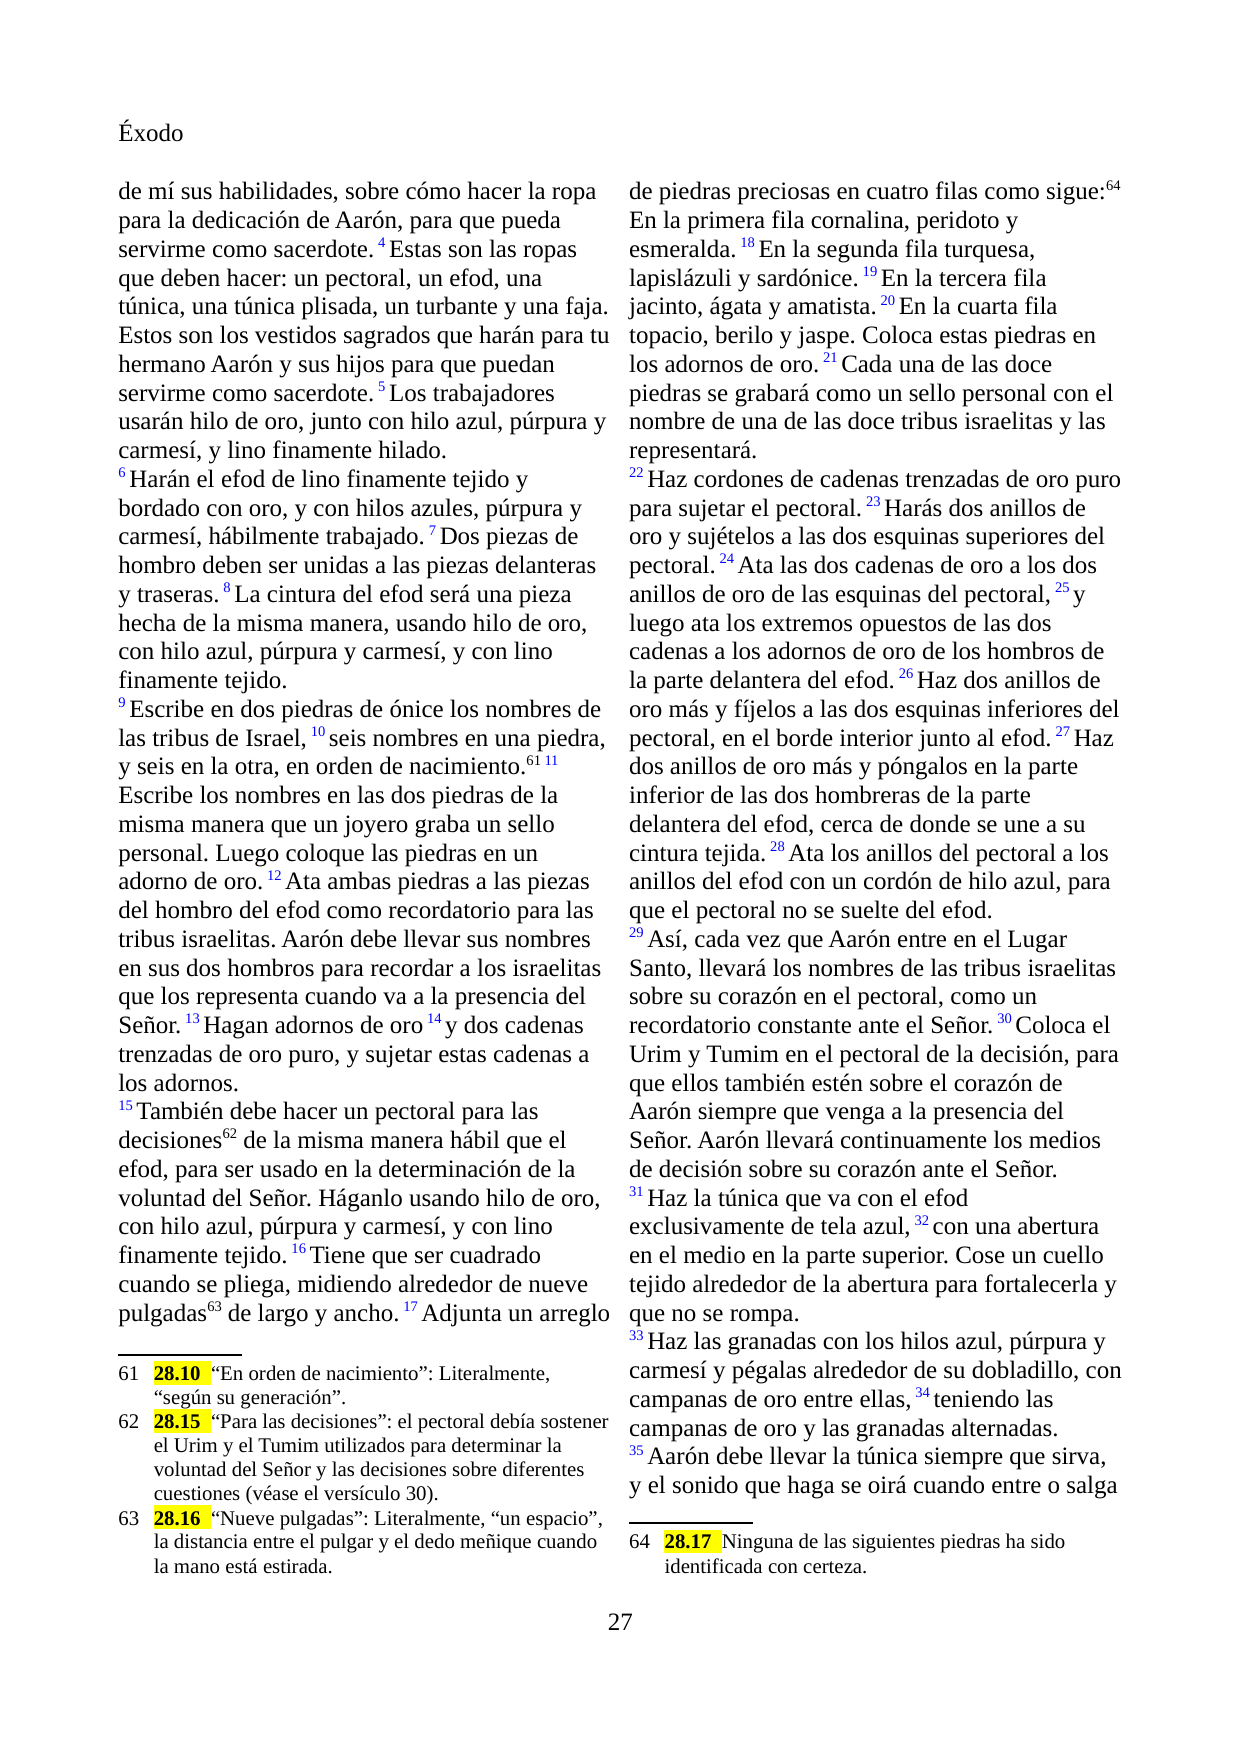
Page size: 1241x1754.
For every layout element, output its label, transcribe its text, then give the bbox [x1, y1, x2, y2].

text 22 Haz cordones de cadenas trenzadas de oro puro para sujetar el pectoral. 23 Harás dos anillos de oro y sujételos a las dos esquinas superiores del pectoral. 24 Ata las dos cadenas de oro a los dos anillos de oro de las esquinas del pectoral, 25 y luego ata los extremos opuestos de las dos cadenas a los adornos de oro de los hombros de la parte delantera del efod. 26 Haz dos anillos de oro más y fíjelos a las dos esquinas inferiores del pectoral, en el borde interior junto al efod. 27 Haz dos anillos de oro más y póngalos en la parte inferior de las dos hombreras de la parte delantera del efod, cerca de donde se une a su cintura tejida. 28 Ata los anillos del pectoral a los anillos del efod con un cordón de hilo azul, para que el pectoral no se suelte del efod. [629, 464, 1122, 924]
text 28.15 “Para las decisiones”: el pectoral debía sostener el Urim y el Tumim utilizados para determinar la voluntad del Señor y las decisiones sobre diferentes cuestiones (véase el versículo 30). [118, 1409, 611, 1505]
text de mí sus habilidades, sobre cómo hacer la ropa para la dedicación de Aarón, para que pueda servirme como sacerdote. 4 Estas son las ropas que deben hacer: un pectoral, un efod, una túnica, una túnica plisada, un turbante y una faja. Estos son los vestidos sagrados que harán para tu hermano Aarón y sus hijos para que puedan servirme como sacerdote. 5 Los trabajadores usarán hilo de oro, junto con hilo azul, púrpura y carmesí, y lino finamente hilado. [118, 176, 611, 464]
text 29 Así, cada vez que Aarón entre en el Lugar Santo, llevará los nombres de las tribus israelitas sobre su corazón en el pectoral, como un recordatorio constante ante el Señor. 30 Coloca el Urim y Tumim en el pectoral de la decisión, para que ellos también estén sobre el corazón de Aarón siempre que venga a la presencia del Señor. Aarón llevará continuamente los medios de decisión sobre su corazón ante el Señor. [629, 924, 1122, 1183]
text de piedras preciosas en cuatro filas como sigue: En la primera fila cornalina, peridoto y esmeralda. 18 En la segunda fila turquesa, lapislázuli y sardónice. 19 En la tercera fila jacinto, ágata y amatista. 20 En la cuarta fila topacio, berilo y jaspe. Coloca estas piedras en los adornos de oro. 21 Cada una de las doce piedras se grabará como un sello personal con el nombre de una de las doce tribus israelitas y las representará. [629, 176, 1122, 464]
text 9 Escribe en dos piedras de ónice los nombres de las tribus de Israel, 10 seis nombres en una piedra, y seis en la otra, en orden de nacimiento. 11 Escribe los nombres en las dos piedras de la misma manera que un joyero graba un sello personal. Luego coloque las piedras en un adorno de oro. 12 Ata ambas piedras a las piezas del hombro del efod como recordatorio para las tribus israelitas. Aarón debe llevar sus nombres en sus dos hombros para recordar a los israelitas que los representa cuando va a la presencia del Señor. 13 Hagan adornos de oro 14 y dos cadenas trenzadas de oro puro, y sujetar estas cadenas a los adornos. [118, 694, 611, 1096]
text 28.16 “Nueve pulgadas”: Literalmente, “un espacio”, la distancia entre el pulgar y el dedo meñique cuando la mano está estirada. [118, 1505, 611, 1578]
text 33 Haz las granadas con los hilos azul, púrpura y carmesí y pégalas alrededor de su dobladillo, con campanas de oro entre ellas, 34 teniendo las campanas de oro y las granadas alternadas. [629, 1326, 1122, 1441]
text 28.10 “En orden de nacimiento”: Literalmente, “según su generación”. [118, 1361, 611, 1409]
text 35 Aarón debe llevar la túnica siempre que sirva, y el sonido que haga se oirá cuando entre o salga [629, 1441, 1122, 1499]
text 6 Harán el efod de lino finamente tejido y bordado con oro, y con hilos azules, púrpura y carmesí, hábilmente trabajado. 7 Dos piezas de hombro deben ser unidas a las piezas delanteras y traseras. 8 La cintura del efod será una pieza hecha de la misma manera, usando hilo de oro, con hilo azul, púrpura y carmesí, y con lino finamente tejido. [118, 464, 611, 694]
text 31 Haz la túnica que va con el efod exclusivamente de tela azul, 32 con una abertura en el medio en la parte superior. Cose un cuello tejido alrededor de la abertura para fortalecerla y que no se rompa. [629, 1183, 1122, 1326]
text 28.17 Ninguna de las siguientes piedras ha sido identificada con certeza. [629, 1529, 1122, 1578]
text 15 También debe hacer un pectoral para las decisiones de la misma manera hábil que el efod, para ser usado en la determinación de la voluntad del Señor. Háganlo usando hilo de oro, con hilo azul, púrpura y carmesí, y con lino finamente tejido. 16 Tiene que ser cuadrado cuando se pliega, midiendo alrededor de nueve pulgadas de largo y ancho. 17 Adjunta un arreglo [118, 1096, 611, 1326]
